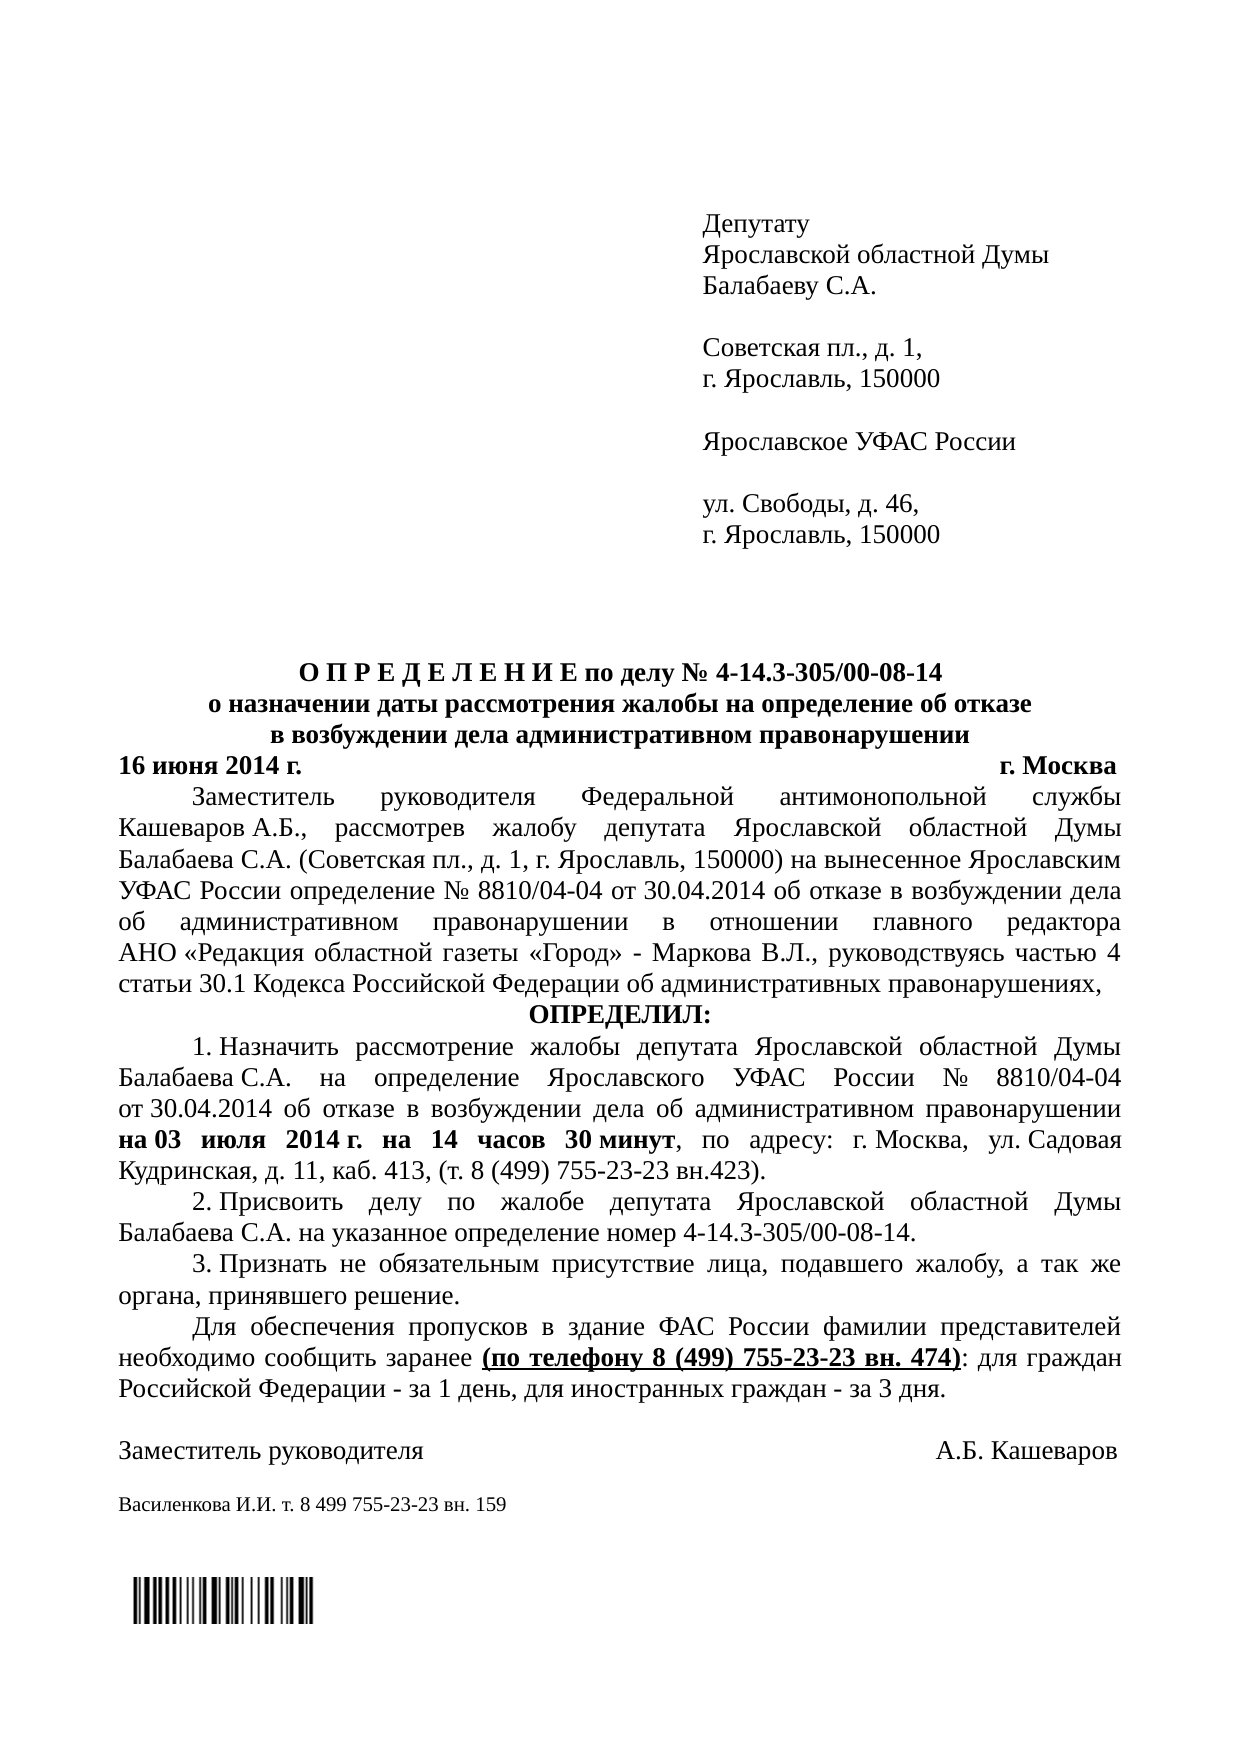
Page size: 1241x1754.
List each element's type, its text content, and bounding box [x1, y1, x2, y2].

subtitle О П Р Е Д Е Л Е Н И Е по делу № 4-14.3-305/00-08-14 [118, 656, 1122, 687]
text г. Ярославль, 150000 [702, 518, 1122, 549]
text г. Ярославль, 150000 [702, 362, 1122, 394]
text Балабаеву С.А. [702, 269, 1122, 300]
text Советская пл., д. 1, [702, 331, 1122, 362]
text 2. Присвоить делу по жалобе депутата Ярославской областной Думы Балабаева С.А. на указанное определение номер 4-14.3-305/00-08-14. [118, 1185, 1122, 1248]
text Заместитель руководителя А.Б. Кашеваров [118, 1434, 1122, 1466]
text ОПРЕДЕЛИЛ: [118, 998, 1122, 1029]
text Заместитель руководителя Федеральной антимонопольной службы Кашеваров А.Б., рассмотрев жалобу депутата Ярославской областной Думы Балабаева С.А. (Советская пл., д. 1, г. Ярославль, 150000) на вынесенное Ярославским УФАС России определение № 8810/04-04 от 30.04.2014 об отказе в возбуждении дела об административном правонарушении в отношении главного редактора АНО «Редакция областной газеты «Город» - Маркова В.Л., руководствуясь частью 4 статьи 30.1 Кодекса Российской Федерации об административных правонарушениях, [118, 780, 1122, 998]
text Депутату [702, 207, 1122, 238]
text ул. Свободы, д. 46, [702, 487, 1122, 518]
text Василенкова И.И. т. 8 499 755-23-23 вн. 159 [118, 1492, 1122, 1516]
text 16 июня 2014 г. г. Москва [118, 749, 1122, 780]
text 1. Назначить рассмотрение жалобы депутата Ярославской областной Думы Балабаева С.А. на определение Ярославского УФАС России № 8810/04-04 от 30.04.2014 об отказе в возбуждении дела об административном правонарушении на 03 июля 2014 г. на 14 часов 30 минут, по адресу: г. Москва, ул. Садовая Кудринская, д. 11, каб. 413, (т. 8 (499) 755-23-23 вн.423). [118, 1029, 1122, 1185]
text Ярославской областной Думы [702, 238, 1122, 269]
picture [118, 1577, 331, 1624]
text Ярославское УФАС России [702, 425, 1122, 456]
text 3. Признать не обязательным присутствие лица, подавшего жалобу, а так же органа, принявшего решение. [118, 1248, 1122, 1310]
text о назначении даты рассмотрения жалобы на определение об отказе в возбуждении дела административном правонарушении [118, 687, 1122, 749]
text Для обеспечения пропусков в здание ФАС России фамилии представителей необходимо сообщить заранее (по телефону 8 (499) 755-23-23 вн. 474): для граждан Российской Федерации - за 1 день, для иностранных граждан - за 3 дня. [118, 1310, 1122, 1403]
